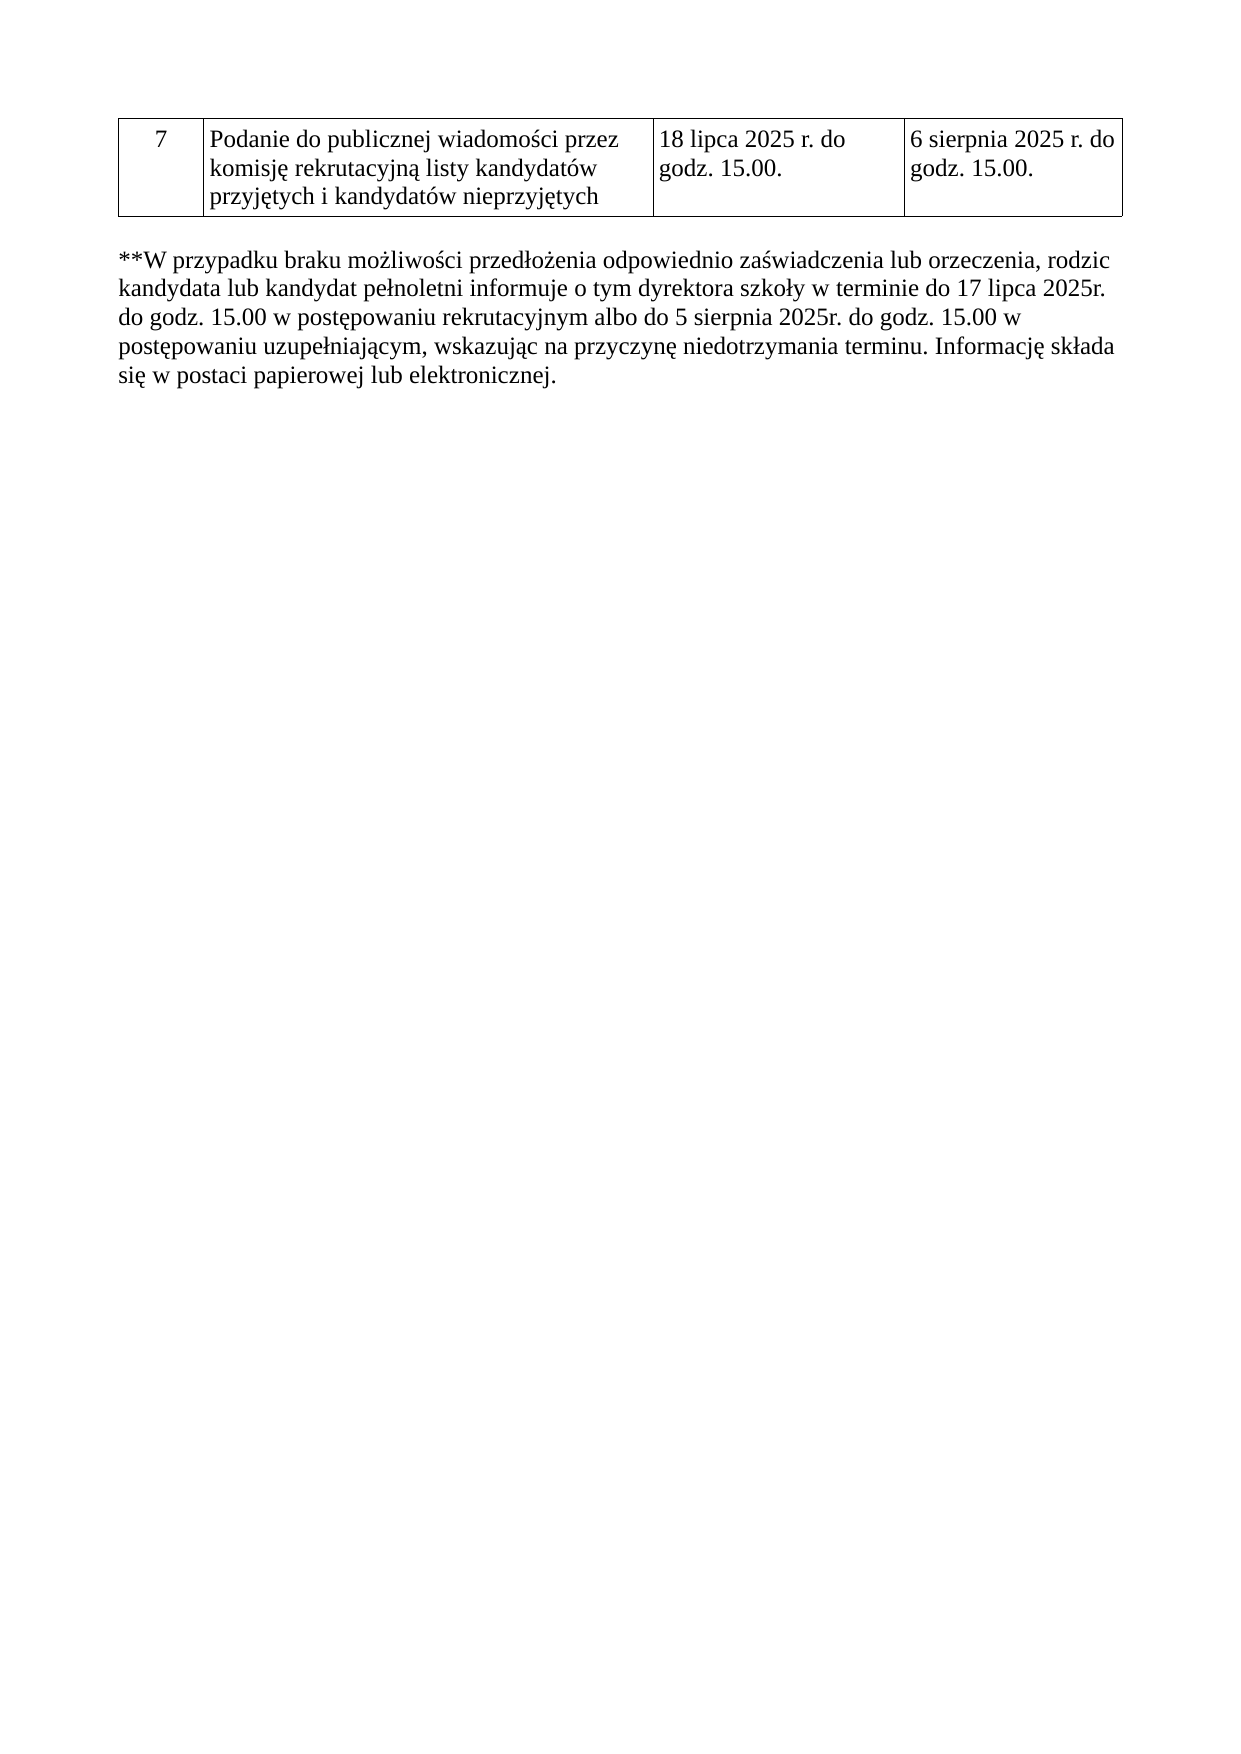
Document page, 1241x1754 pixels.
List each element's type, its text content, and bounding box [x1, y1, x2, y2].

table_cell 7 [119, 119, 203, 216]
table_cell Podanie do publicznej wiadomości przez komisję rekrutacyjną listy kandydatów przyjętych i kandydatów nieprzyjętych [204, 119, 653, 216]
table_cell 6 sierpnia 2025 r. do godz. 15.00. [905, 119, 1122, 216]
table_cell 18 lipca 2025 r. do godz. 15.00. [654, 119, 904, 216]
text **W przypadku braku możliwości przedłożenia odpowiednio zaświadczenia lub orzeczenia, rodzic kandydata lub kandydat pełnoletni informuje o tym dyrektora szkoły w terminie do 17 lipca 2025r. do godz. 15.00 w postępowaniu rekrutacyjnym albo do 5 sierpnia 2025r. do godz. 15.00 w postępowaniu uzupełniającym, wskazując na przyczynę niedotrzymania terminu. Informację składa się w postaci papierowej lub elektronicznej. [118, 245, 1122, 388]
